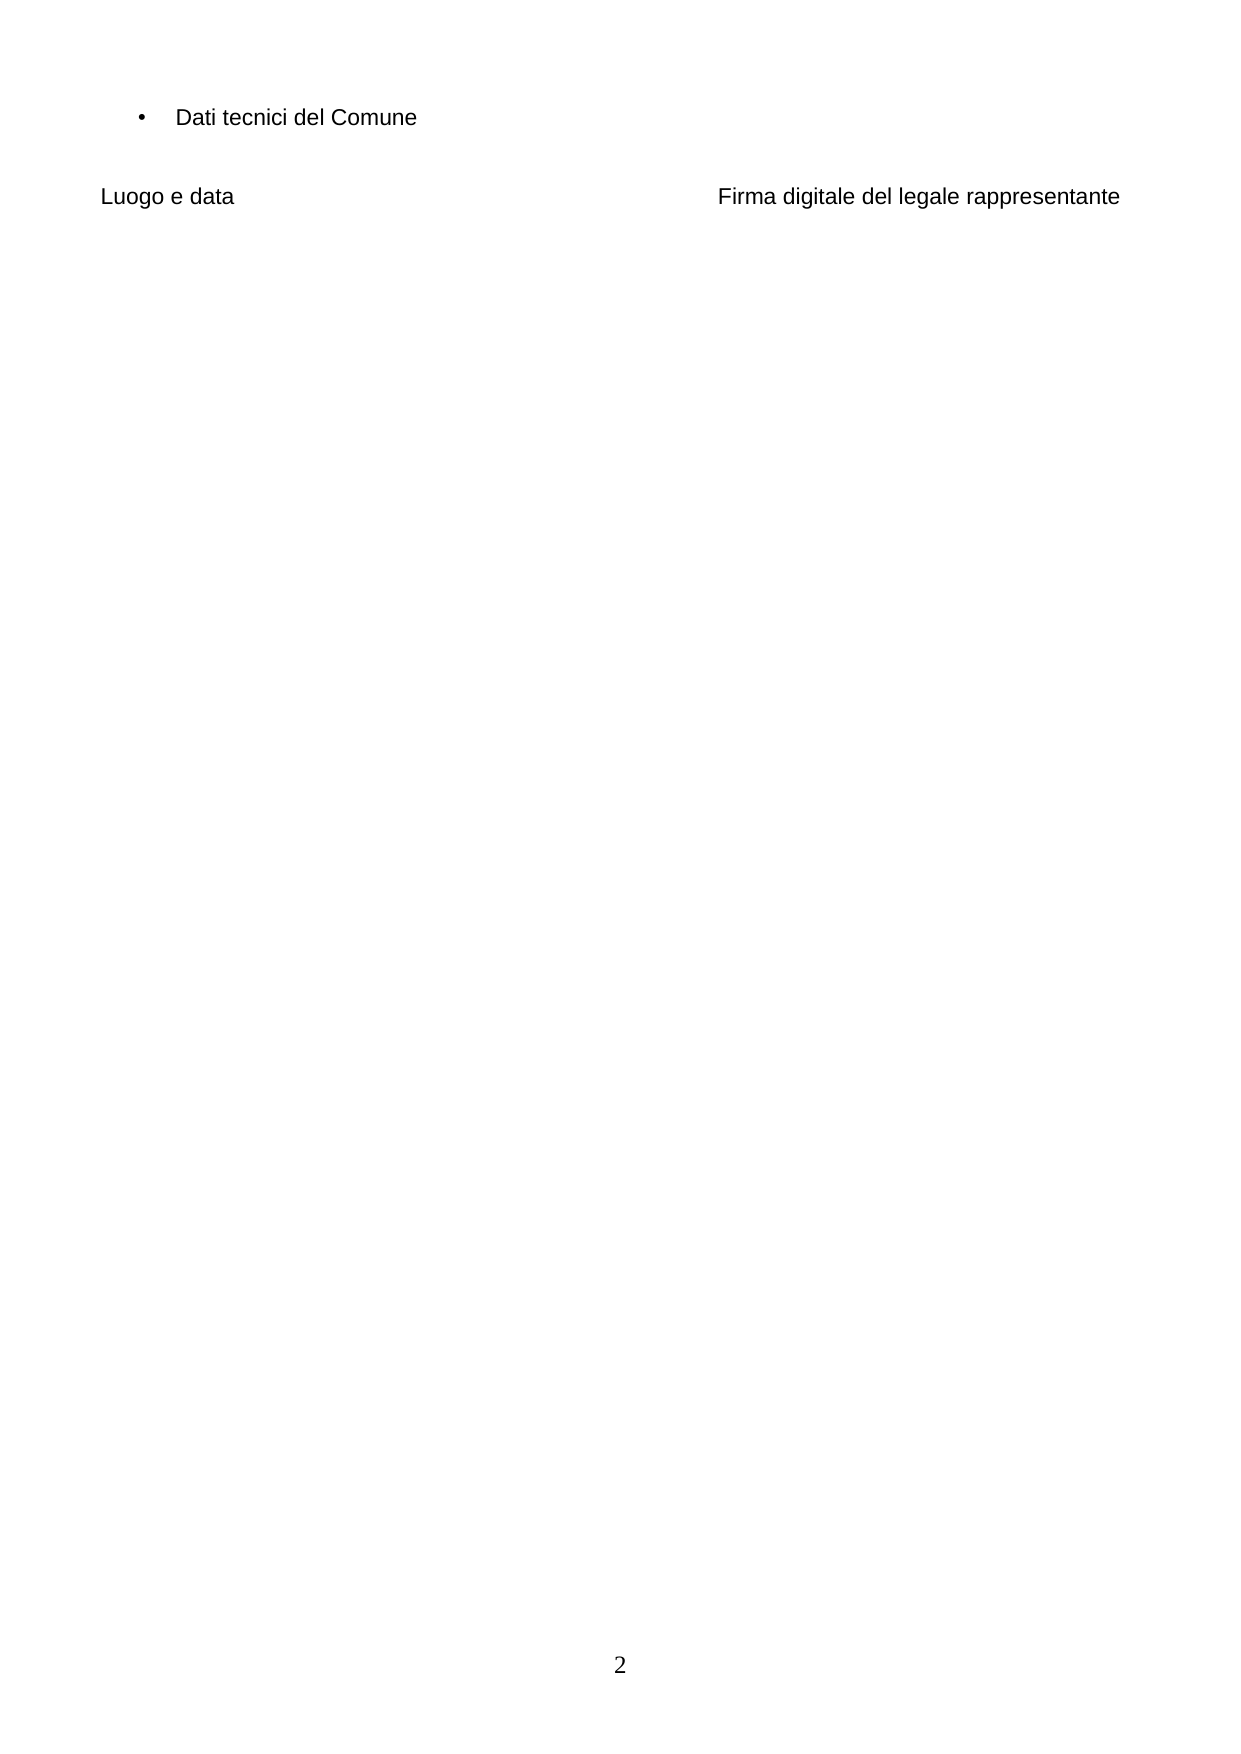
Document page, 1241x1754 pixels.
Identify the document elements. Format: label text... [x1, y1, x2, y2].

list Dati tecnici del Comune [138, 104, 1140, 130]
text Luogo e data Firma digitale del legale rappresentante [100, 183, 1140, 209]
